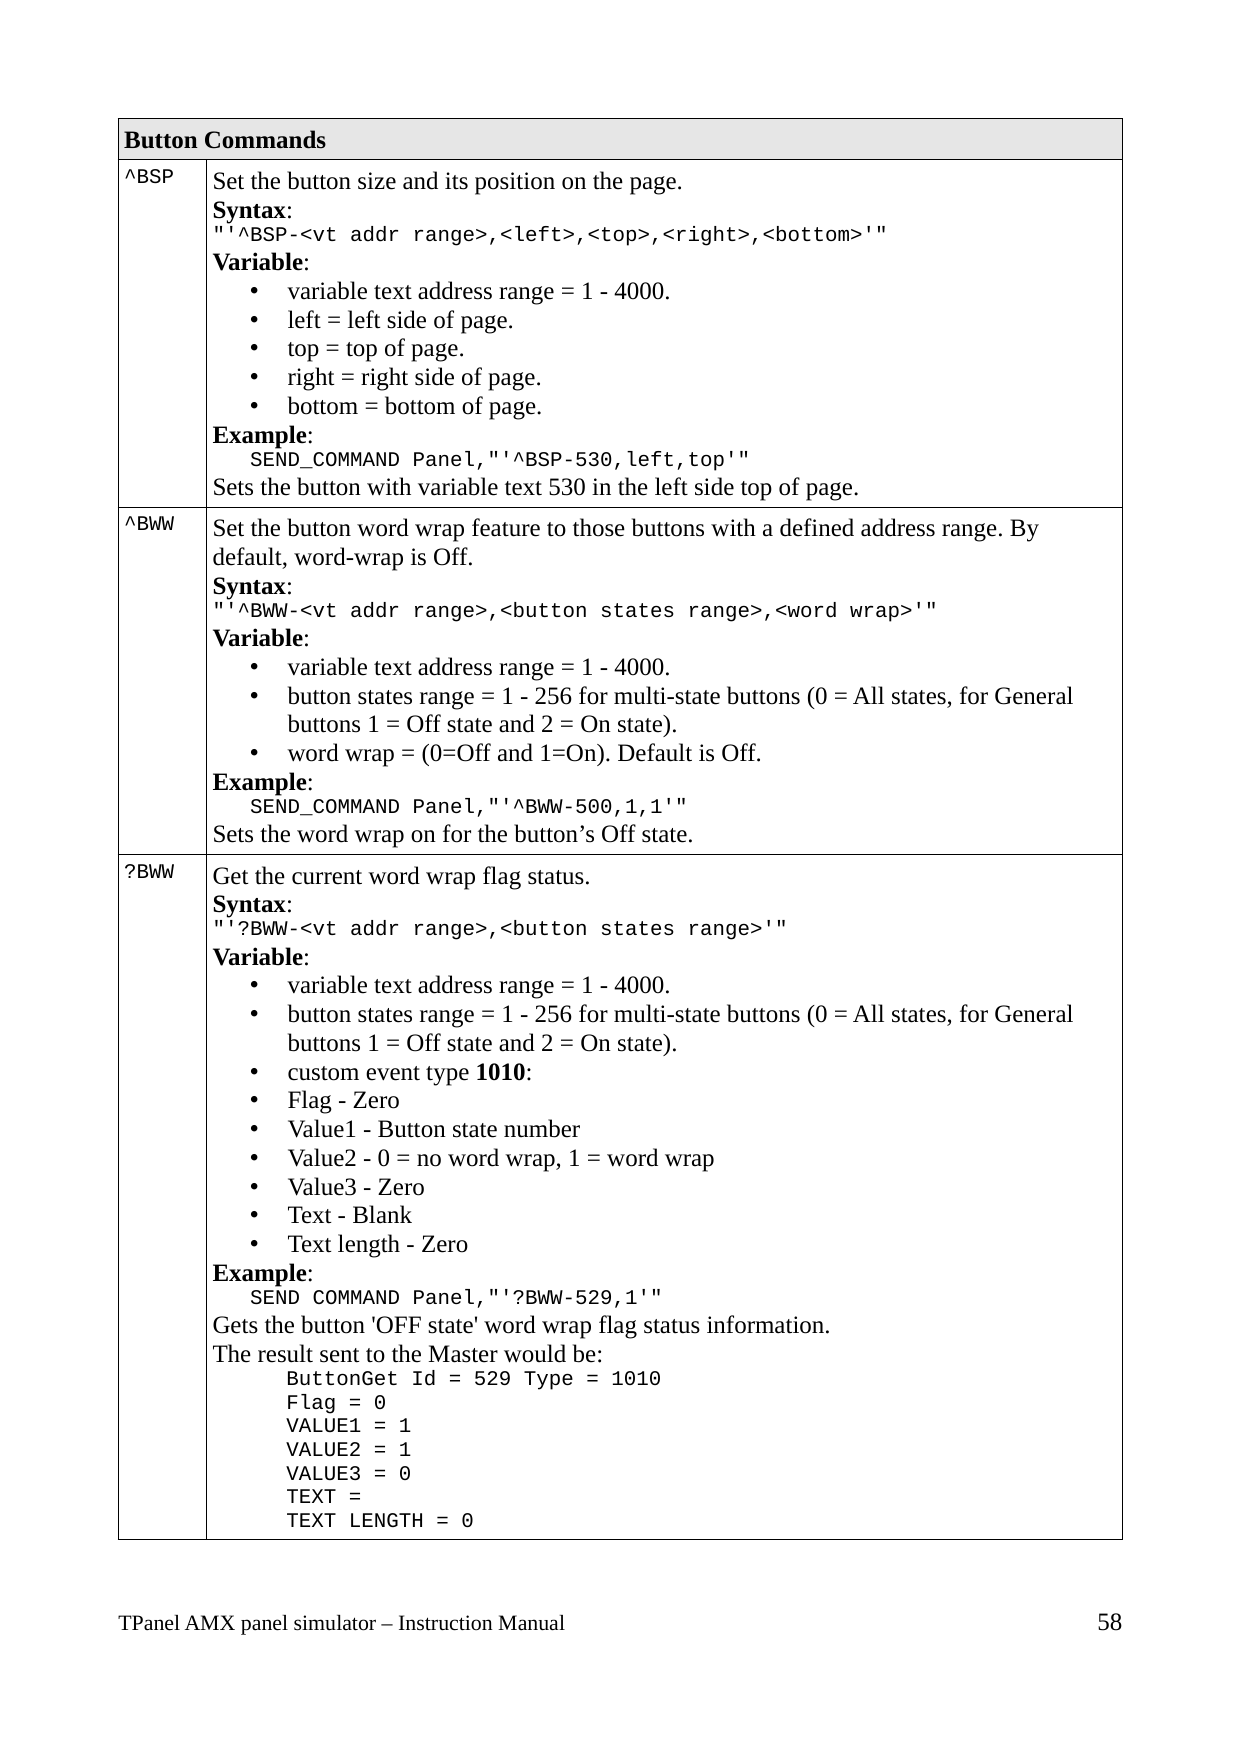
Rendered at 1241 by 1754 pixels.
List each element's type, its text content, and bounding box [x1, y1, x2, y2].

table_cell ^BSP [119, 160, 206, 507]
table_cell Set the button size and its position on the page. Syntax: "'^BSP-<vt addr range>,<left>,<top>,<right>,<bottom>'" Variable: variable text address range = 1 - 4000. left = left side of page. top = top of page. right = right side of page. bottom = bottom of page. Example: SEND_COMMAND Panel,"'^BSP-530,left,top'" Sets the button with variable text 530 in the left side top of page. [207, 160, 1122, 507]
table_cell ?BWW [119, 855, 206, 1539]
table_cell ^BWW [119, 508, 206, 854]
table_cell Set the button word wrap feature to those buttons with a defined address range. By default, word-wrap is Off. Syntax: "'^BWW-<vt addr range>,<button states range>,<word wrap>'" Variable: variable text address range = 1 - 4000. button states range = 1 - 256 for multi-state buttons (0 = All states, for General buttons 1 = Off state and 2 = On state). word wrap = (0=Off and 1=On). Default is Off. Example: SEND_COMMAND Panel,"'^BWW-500,1,1'" Sets the word wrap on for the button’s Off state. [207, 508, 1122, 854]
table_cell Get the current word wrap flag status. Syntax: "'?BWW-<vt addr range>,<button states range>'" Variable: variable text address range = 1 - 4000. button states range = 1 - 256 for multi-state buttons (0 = All states, for General buttons 1 = Off state and 2 = On state). custom event type 1010: Flag - Zero Value1 - Button state number Value2 - 0 = no word wrap, 1 = word wrap Value3 - Zero Text - Blank Text length - Zero Example: SEND COMMAND Panel,"'?BWW-529,1'" Gets the button 'OFF state' word wrap flag status information. The result sent to the Master would be: ButtonGet Id = 529 Type = 1010 Flag = 0 VALUE1 = 1 VALUE2 = 1 VALUE3 = 0 TEXT = TEXT LENGTH = 0 [207, 855, 1122, 1539]
table_header Button Commands [119, 119, 1122, 159]
